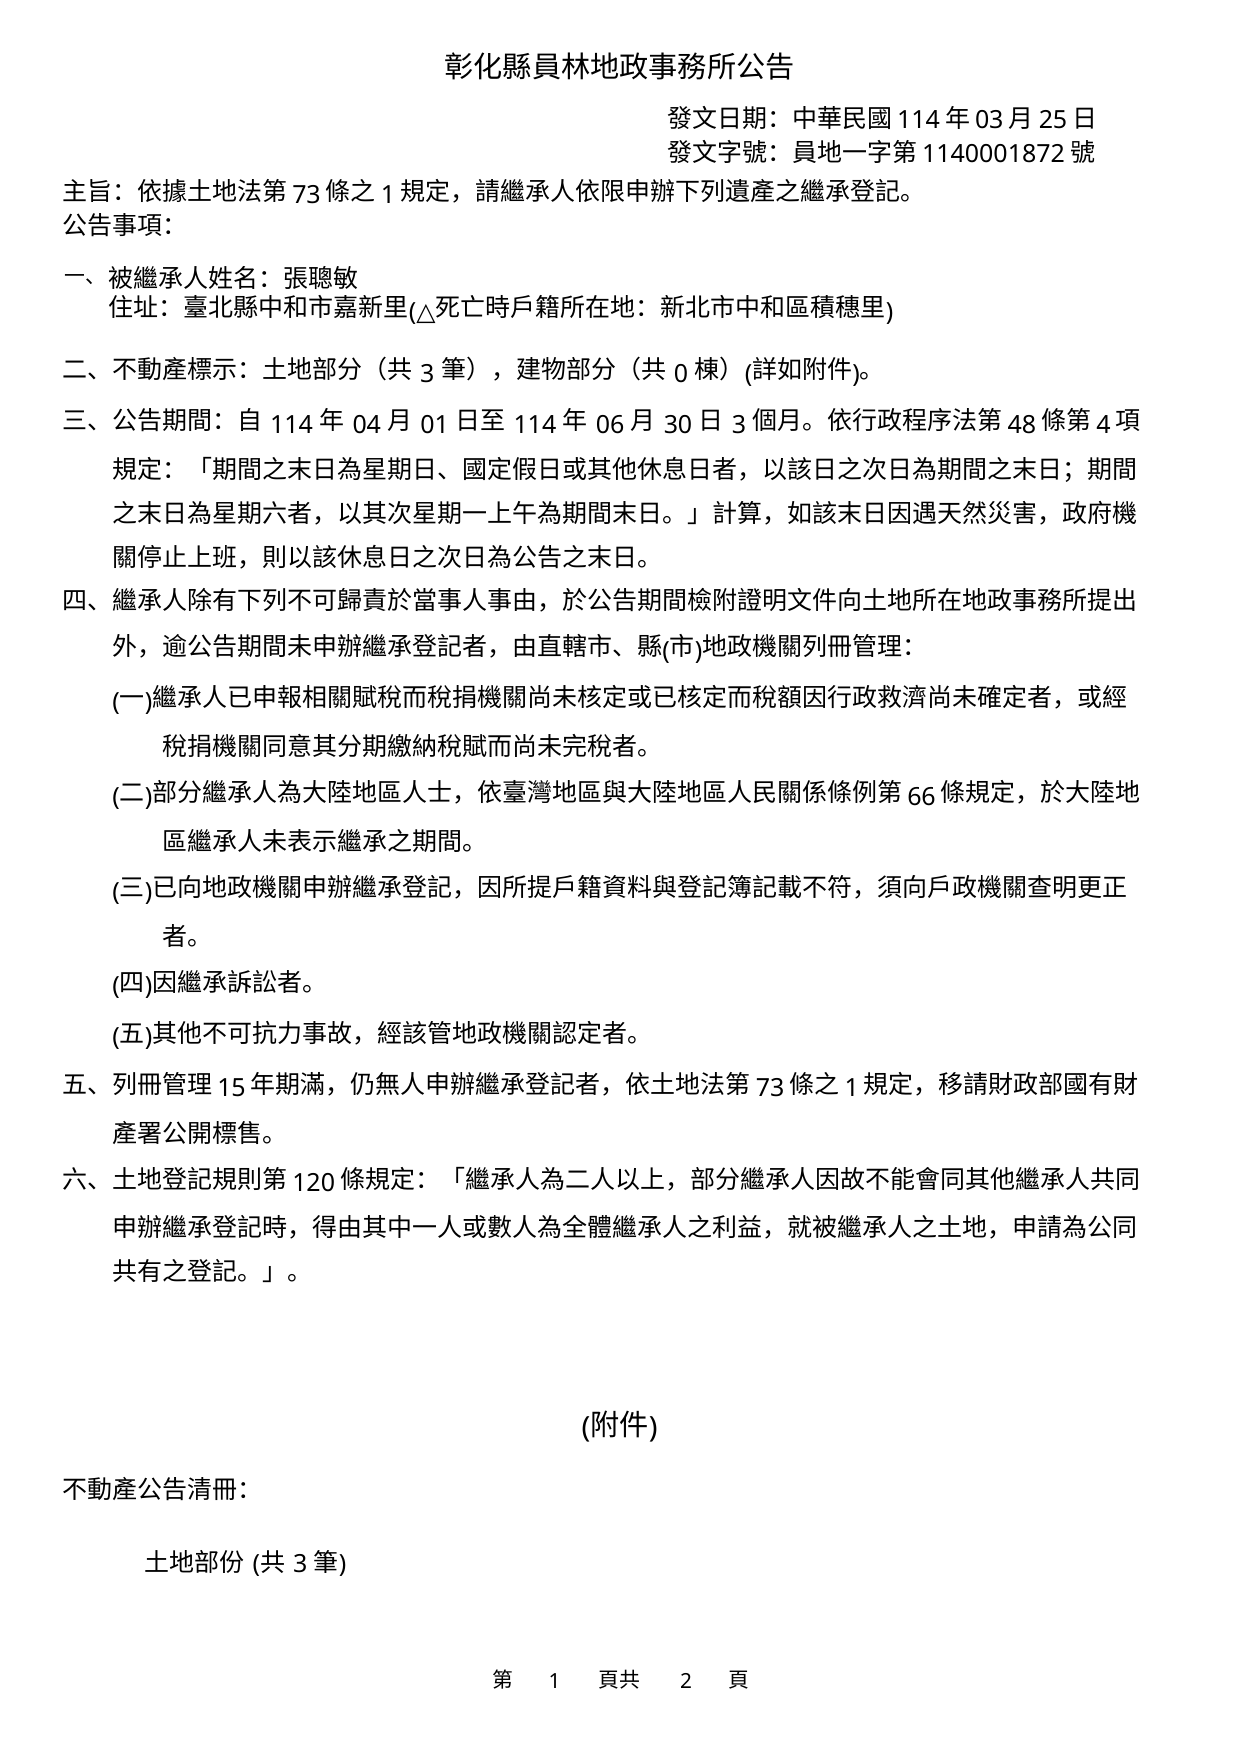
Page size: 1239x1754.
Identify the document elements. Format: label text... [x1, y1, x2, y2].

table_cell [759, 1660, 1177, 1701]
table_cell [1177, 264, 1239, 315]
table_cell 一、 [62, 264, 109, 315]
table_cell [585, 1355, 653, 1395]
table_cell 被繼承人姓名：張聰敏 住址：臺北縣中和市嘉新里(△死亡時戶籍所在地：新北市中和區積穗里) [109, 264, 1177, 356]
table_cell [0, 264, 62, 315]
table_cell [0, 41, 62, 94]
table_cell [1177, 177, 1239, 264]
table_cell 二、不動產標示：土地部分（共 3 筆），建物部分（共 0 棟）(詳如附件)。 三、公告期間：自 114 年 04 月 01 日至 114 年 06 月 30 日 3 個月。依行政程序法第48條第4項 規定：「期間之末日為星期日、國定假日或其他休息日者，以該日之次日為期間之末日；期間 之末日為星期六者，以其次星期一上午為期間末日。」計算，如該末日因遇天然災害，政府機 關停止上班，則以該休息日之次日為公告之末日。 四、繼承人除有下列不可歸責於當事人事由，於公告期間檢附證明文件向土地所在地政事務所提出 外，逾公告期間未申辦繼承登記者，由直轄市、縣(市)地政機關列冊管理： (一)繼承人已申報相關賦稅而稅捐機關尚未核定或已核定而稅額因行政救濟尚未確定者，或經 稅捐機關同意其分期繳納稅賦而尚未完稅者。 (二)部分繼承人為大陸地區人士，依臺灣地區與大陸地區人民關係條例第66條規定，於大陸地 區繼承人未表示繼承之期間。 (三)已向地政機關申辦繼承登記，因所提戶籍資料與登記簿記載不符，須向戶政機關查明更正 者。 (四)因繼承訴訟者。 (五)其他不可抗力事故，經該管地政機關認定者。 五、列冊管理15年期滿，仍無人申辦繼承登記者，依土地法第73條之1規定，移請財政部國有財 產署公開標售。 六、土地登記規則第120條規定：「繼承人為二人以上，部分繼承人因故不能會同其他繼承人共同 申辦繼承登記時，得由其中一人或數人為全體繼承人之利益，就被繼承人之土地，申請為公同 共有之登記。」。 [62, 356, 1177, 1354]
table_cell [523, 95, 585, 177]
table_cell 1 [523, 1660, 585, 1701]
table_cell [109, 1660, 482, 1701]
table_cell [0, 356, 62, 1354]
table_cell [62, 1660, 109, 1701]
table_header [585, 0, 653, 41]
table_cell [585, 95, 653, 177]
table_header [1177, 0, 1239, 41]
table_cell [653, 1355, 667, 1395]
table_cell [718, 1600, 759, 1660]
table_header [0, 0, 62, 41]
table_cell [62, 1600, 109, 1660]
table_cell [1177, 1395, 1239, 1456]
table_header [523, 0, 585, 41]
table_cell [0, 177, 62, 264]
table_cell [1177, 1456, 1239, 1528]
table_header [483, 0, 523, 41]
table_cell [0, 1395, 62, 1456]
table_cell [109, 1600, 482, 1660]
table_cell [585, 1600, 653, 1660]
table_cell [653, 1600, 667, 1660]
table_cell [523, 1355, 585, 1395]
table_header [653, 0, 667, 41]
table_cell 彰化縣員林地政事務所公告 [62, 41, 1177, 94]
table_cell [1177, 1529, 1239, 1600]
table_cell [718, 1355, 759, 1395]
table_cell [483, 1355, 523, 1395]
table_cell [667, 1600, 718, 1660]
table_header [62, 0, 109, 41]
table_cell [109, 1355, 482, 1395]
table_cell [62, 1355, 109, 1395]
table_header [759, 0, 1177, 41]
table_cell [62, 95, 109, 177]
table_header [718, 0, 759, 41]
table_cell 主旨：依據土地法第73條之1規定，請繼承人依限申辦下列遺產之繼承登記。 公告事項： [62, 177, 1177, 264]
table_header [667, 0, 718, 41]
table_cell [109, 95, 482, 177]
table_cell 不動產公告清冊： [62, 1456, 1177, 1528]
table_cell [1177, 1355, 1239, 1395]
table_cell [0, 1600, 62, 1660]
table_cell [759, 1355, 1177, 1395]
table_cell [0, 1456, 62, 1528]
table_cell [1177, 41, 1239, 94]
table_cell [1177, 356, 1239, 1354]
table_cell [0, 315, 62, 356]
table_cell [1177, 1660, 1239, 1701]
table_cell 第 [483, 1660, 523, 1701]
table_cell [0, 1529, 62, 1600]
table_cell [759, 1600, 1177, 1660]
table_cell [0, 1355, 62, 1395]
table_cell [523, 1600, 585, 1660]
table_cell 發文日期：中華民國114年03月25日 發文字號：員地一字第1140001872號 [667, 95, 1177, 177]
table_cell [0, 95, 62, 177]
table_header [109, 0, 482, 41]
table_cell [1177, 95, 1239, 177]
table_cell [1177, 315, 1239, 356]
table_cell [483, 1600, 523, 1660]
table_cell 土地部份 (共 3 筆) [62, 1529, 1177, 1600]
table_cell 頁共 [585, 1660, 653, 1701]
table_cell (附件) [62, 1395, 1177, 1456]
table_cell [62, 315, 109, 356]
table_cell [653, 95, 667, 177]
table_cell [483, 95, 523, 177]
table_cell [1177, 1600, 1239, 1660]
table_cell 2 [653, 1660, 718, 1701]
table_cell [667, 1355, 718, 1395]
table_cell [0, 1660, 62, 1701]
table_cell 頁 [718, 1660, 759, 1701]
